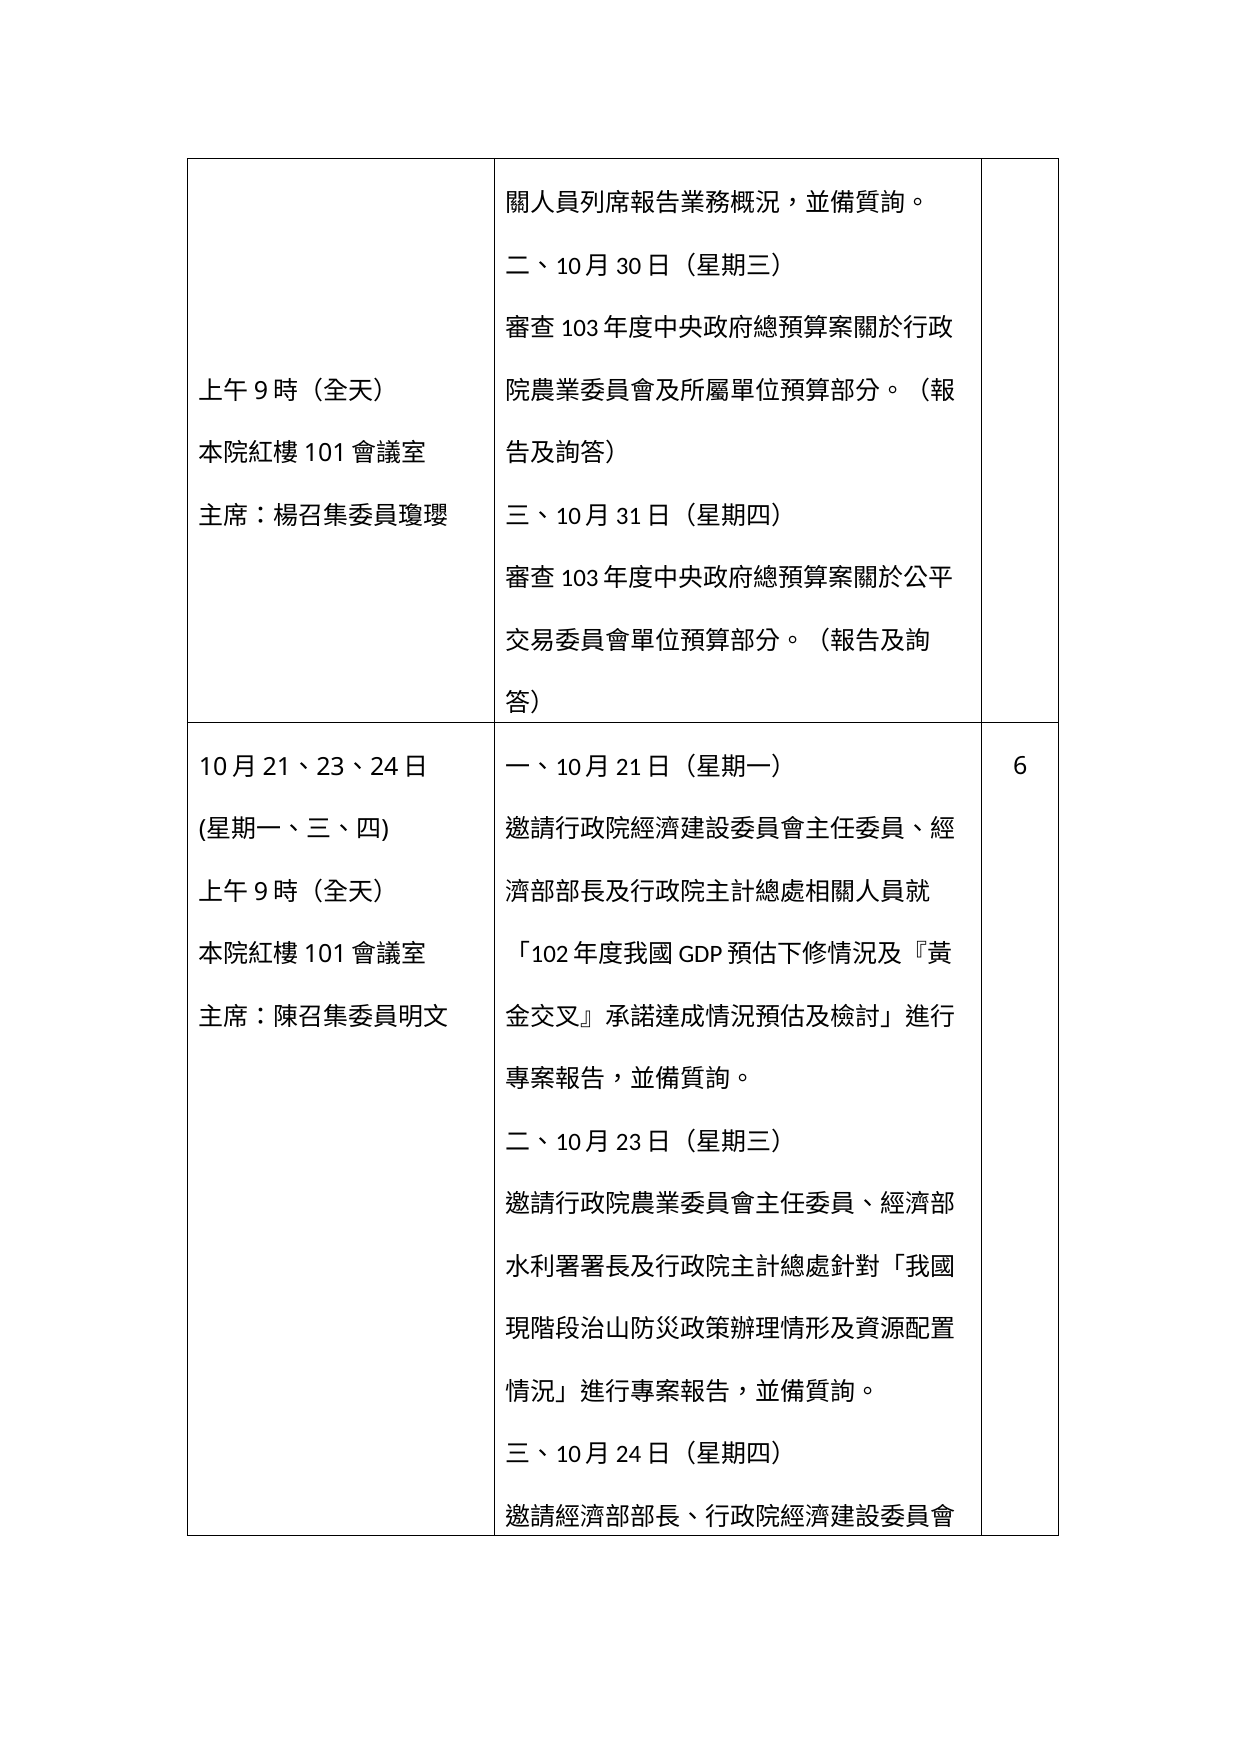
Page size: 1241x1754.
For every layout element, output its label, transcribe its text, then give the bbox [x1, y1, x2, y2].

table_cell [982, 159, 1058, 722]
table_cell 6 [982, 723, 1058, 1535]
table_cell 10月21、23、24日 (星期一、三、四) 上午9時（全天） 本院紅樓101會議室 主席：陳召集委員明文 [188, 723, 494, 1535]
table_cell 上午9時（全天） 本院紅樓101會議室 主席：楊召集委員瓊瓔 [188, 159, 494, 722]
table_cell 一、10月21日（星期一） 邀請行政院經濟建設委員會主任委員、經濟部部長及行政院主計總處相關人員就「102年度我國GDP預估下修情況及『黃金交叉』承諾達成情況預估及檢討」進行專案報告，並備質詢。 二、10月23日（星期三） 邀請行政院農業委員會主任委員、經濟部水利署署長及行政院主計總處針對「我國現階段治山防災政策辦理情形及資源配置情況」進行專案報告，並備質詢。 三、10月24日（星期四） 邀請經濟部部長、行政院經濟建設委員會 [495, 723, 981, 1535]
table_cell 關人員列席報告業務概況，並備質詢。 二、10月30日（星期三） 審查103年度中央政府總預算案關於行政院農業委員會及所屬單位預算部分。（報告及詢答） 三、10月31日（星期四） 審查103年度中央政府總預算案關於公平交易委員會單位預算部分。（報告及詢答） [495, 159, 981, 722]
